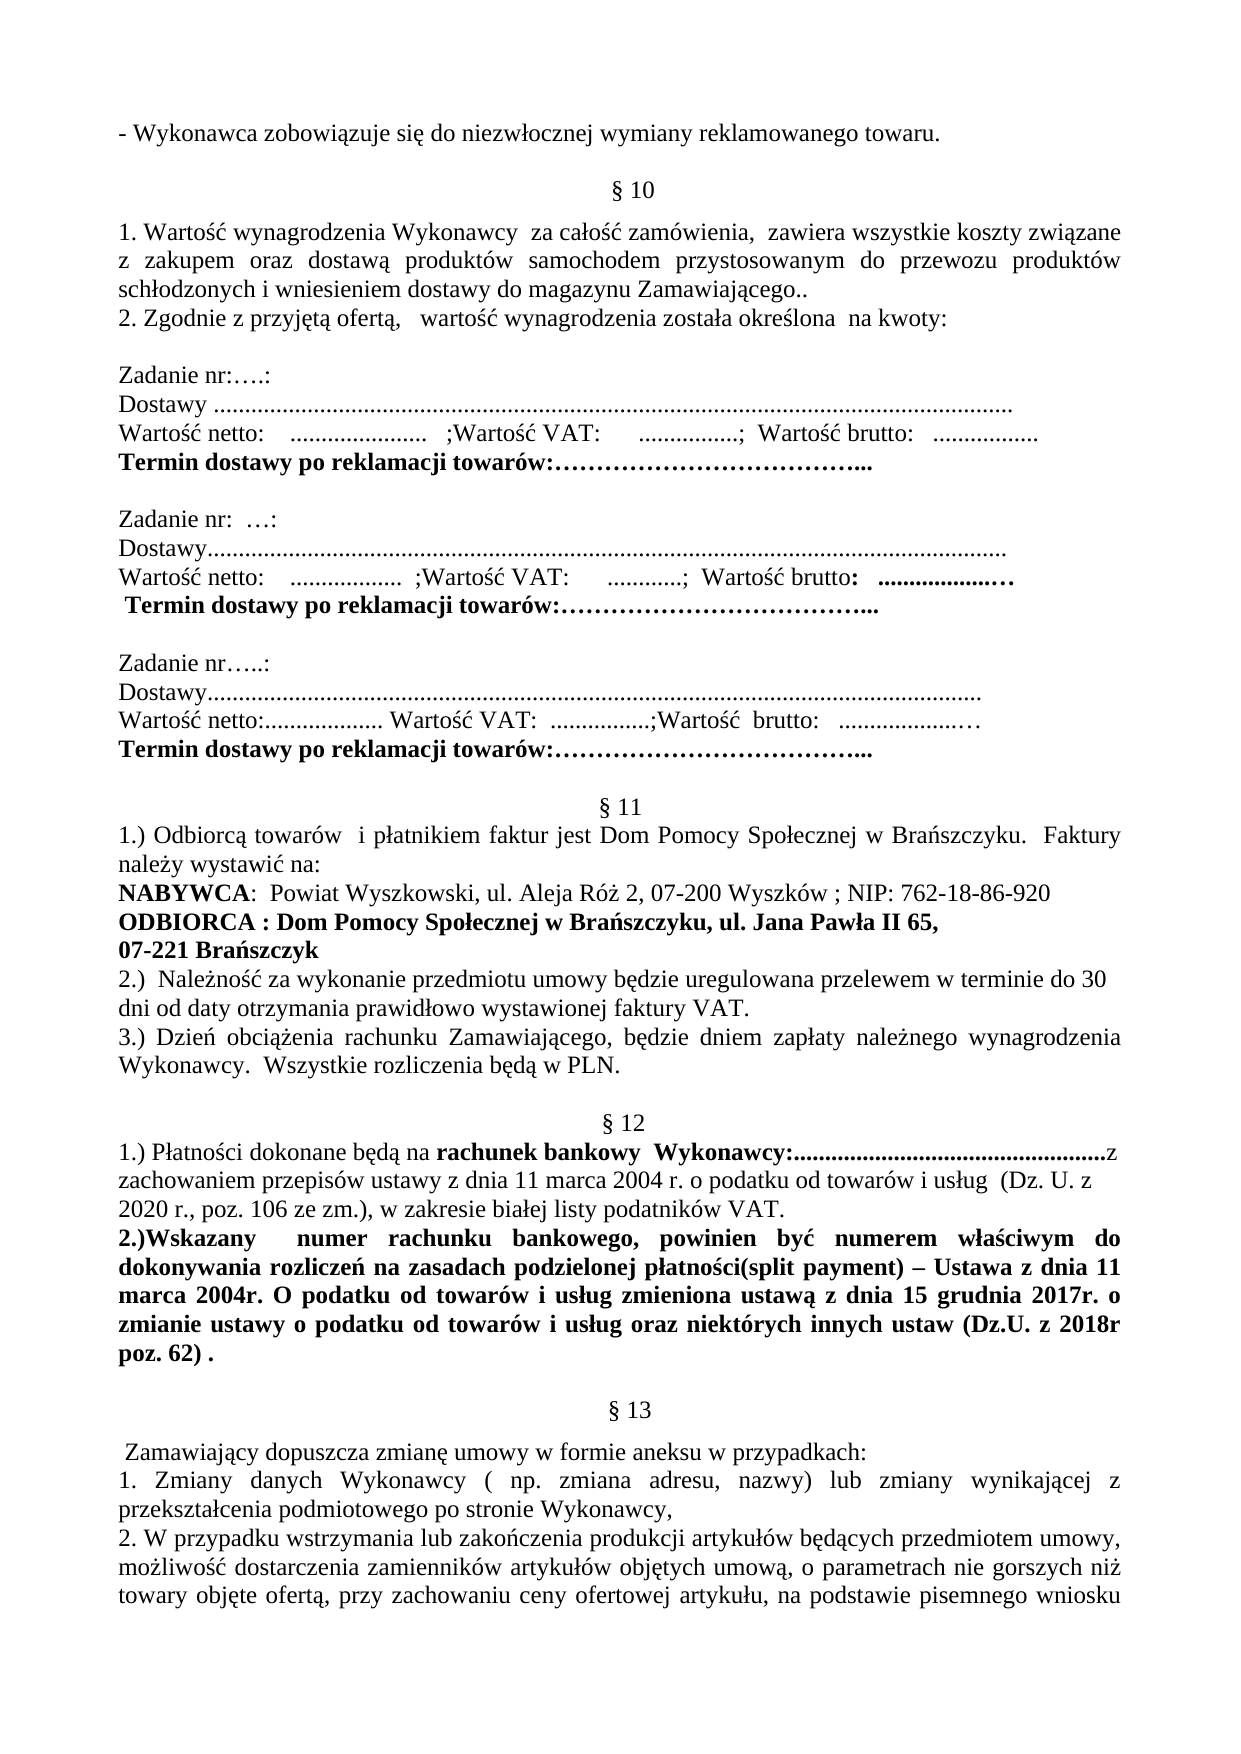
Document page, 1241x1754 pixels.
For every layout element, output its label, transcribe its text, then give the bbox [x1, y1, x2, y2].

text NABYWCA: Powiat Wyszkowski, ul. Aleja Róż 2, 07-200 Wyszków ; NIP: 762-18-86-920 [118, 878, 1122, 907]
text Zamawiający dopuszcza zmianę umowy w formie aneksu w przypadkach: [118, 1437, 1122, 1466]
text § 12 [118, 1108, 1122, 1137]
text Wartość netto: .................. ;Wartość VAT: ............; Wartość brutto: ..................… [118, 562, 1122, 591]
text 07-221 Brańszczyk [118, 936, 1122, 964]
text Zadanie nr: …: Dostawy................................................................................................................................ [118, 504, 1122, 562]
text 2.)Wskazany numer rachunku bankowego, powinien być numerem właściwym do dokonywania rozliczeń na zasadach podzielonej płatności(split payment) – Ustawa z dnia 11 marca 2004r. O podatku od towarów i usług zmieniona ustawą z dnia 15 grudnia 2017r. o zmianie ustawy o podatku od towarów i usług oraz niektórych innych ustaw (Dz.U. z 2018r poz. 62) . [118, 1223, 1122, 1367]
text Zadanie nr:….: Dostawy ................................................................................................................................ [118, 361, 1122, 418]
text Zadanie nr…..: [118, 648, 1122, 677]
text 1. Zmiany danych Wykonawcy ( np. zmiana adresu, nazwy) lub zmiany wynikającej z przekształcenia podmiotowego po stronie Wykonawcy, [118, 1466, 1122, 1523]
text 1.) Płatności dokonane będą na rachunek bankowy Wykonawcy:..................................................z zachowaniem przepisów ustawy z dnia 11 marca 2004 r. o podatku od towarów i usług (Dz. U. z 2020 r., poz. 106 ze zm.), w zakresie białej listy podatników VAT. [118, 1137, 1122, 1223]
text Termin dostawy po reklamacji towarów:………………………………... [118, 447, 1122, 476]
text Termin dostawy po reklamacji towarów:………………………………... [118, 591, 1122, 619]
text 1. Wartość wynagrodzenia Wykonawcy za całość zamówienia, zawiera wszystkie koszty związane z zakupem oraz dostawą produktów samochodem przystosowanym do przewozu produktów schłodzonych i wniesieniem dostawy do magazynu Zamawiającego.. [118, 217, 1122, 303]
text Wartość netto: ...................... ;Wartość VAT: ................; Wartość brutto: ................. [118, 418, 1122, 447]
text § 11 [118, 792, 1122, 821]
text Wartość netto:................... Wartość VAT: ................;Wartość brutto: ...................… [118, 706, 1122, 734]
text ODBIORCA : Dom Pomocy Społecznej w Brańszczyku, ul. Jana Pawła II 65, [118, 907, 1122, 936]
text § 13 [118, 1396, 1122, 1424]
text 1.) Odbiorcą towarów i płatnikiem faktur jest Dom Pomocy Społecznej w Brańszczyku. Faktury należy wystawić na: [118, 821, 1122, 878]
text § 10 [118, 176, 1122, 204]
text - Wykonawca zobowiązuje się do niezwłocznej wymiany reklamowanego towaru. [118, 118, 1122, 147]
text 2.) Należność za wykonanie przedmiotu umowy będzie uregulowana przelewem w terminie do 30 dni od daty otrzymania prawidłowo wystawionej faktury VAT. [118, 964, 1122, 1022]
text 3.) Dzień obciążenia rachunku Zamawiającego, będzie dniem zapłaty należnego wynagrodzenia Wykonawcy. Wszystkie rozliczenia będą w PLN. [118, 1022, 1122, 1079]
text Dostawy............................................................................................................................ [118, 677, 1122, 706]
text Termin dostawy po reklamacji towarów:………………………………... [118, 734, 1122, 763]
text 2. W przypadku wstrzymania lub zakończenia produkcji artykułów będących przedmiotem umowy, możliwość dostarczenia zamienników artykułów objętych umową, o parametrach nie gorszych niż towary objęte ofertą, przy zachowaniu ceny ofertowej artykułu, na podstawie pisemnego wniosku [118, 1523, 1122, 1609]
text 2. Zgodnie z przyjętą ofertą, wartość wynagrodzenia została określona na kwoty: [118, 303, 1122, 332]
